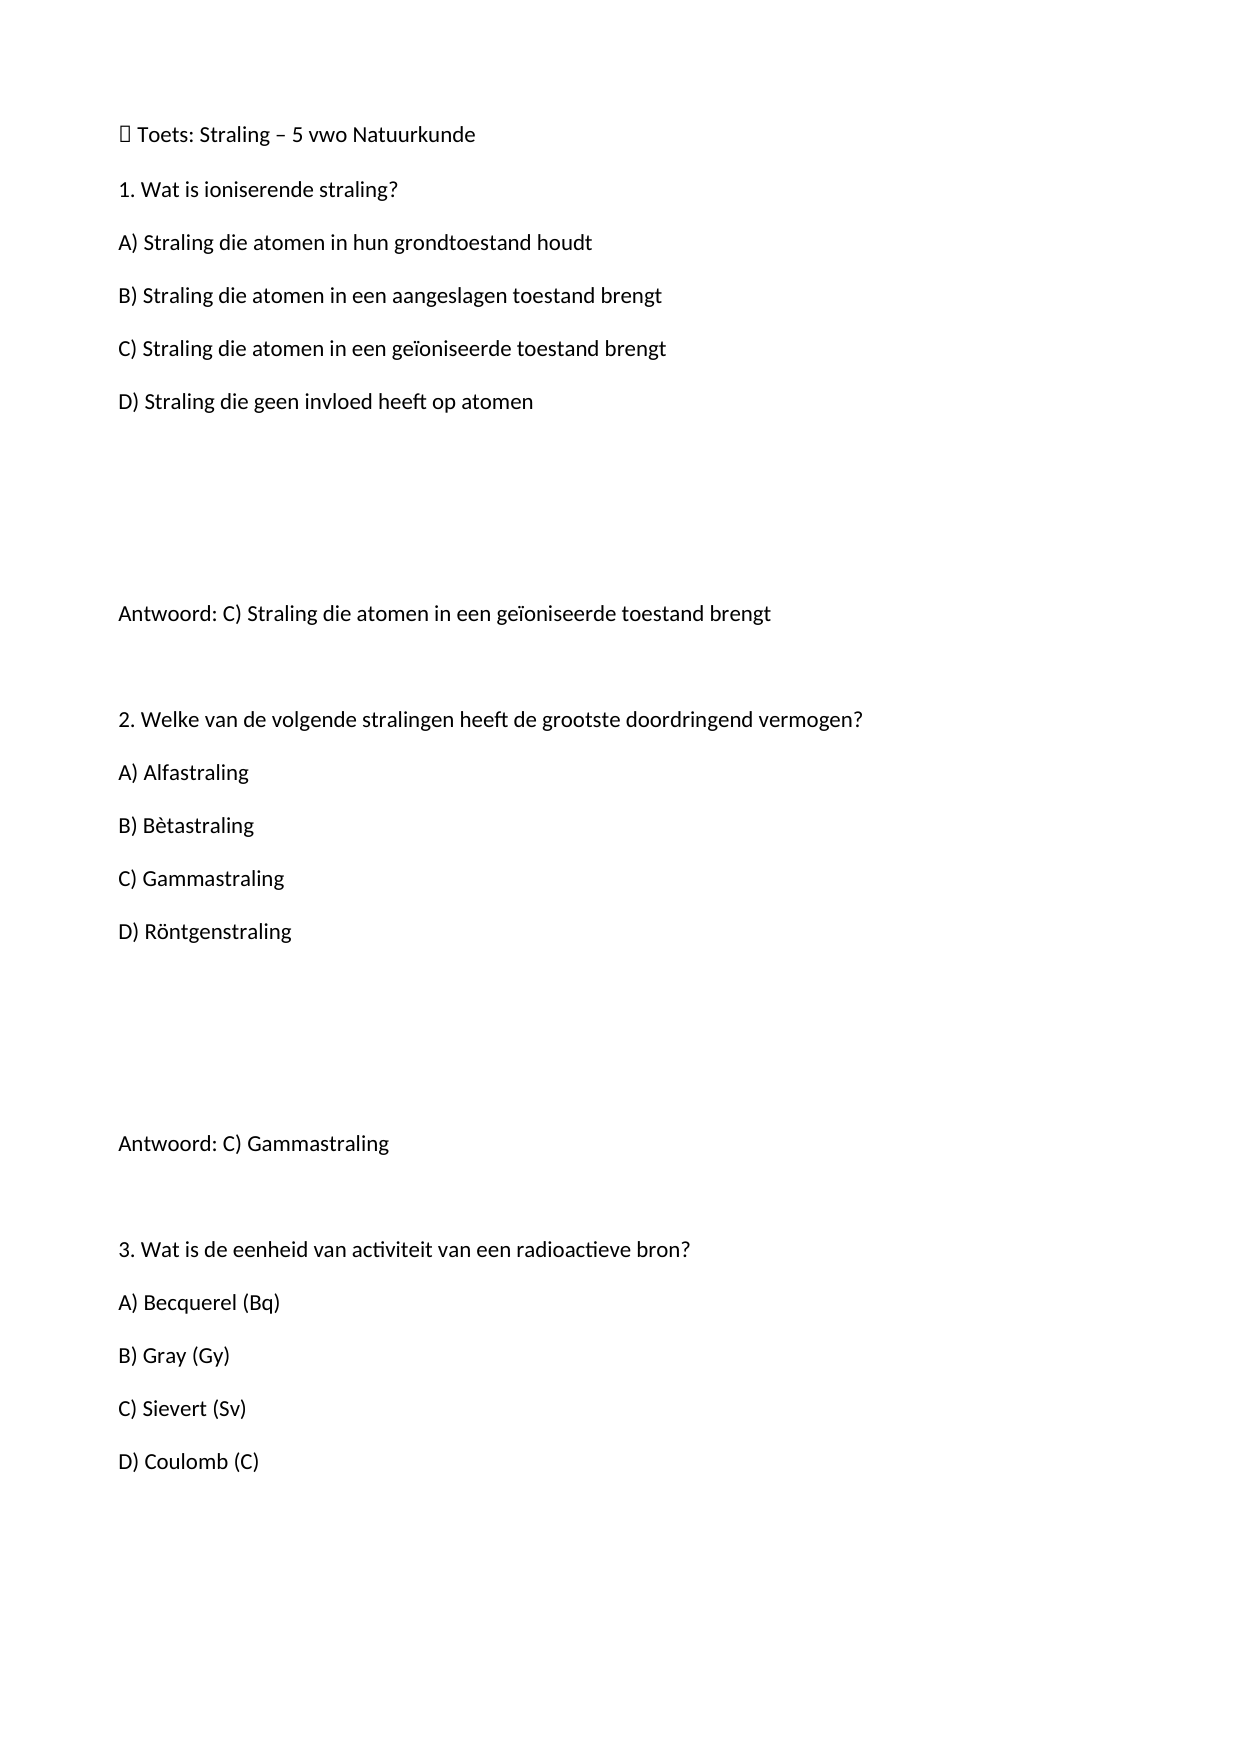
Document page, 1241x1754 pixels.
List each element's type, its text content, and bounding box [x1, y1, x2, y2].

text B) Bètastraling [118, 811, 1122, 839]
text 2. Welke van de volgende stralingen heeft de grootste doordringend vermogen? [118, 705, 1122, 733]
text D) Röntgenstraling [118, 917, 1122, 945]
text Antwoord: C) Straling die atomen in een geïoniseerde toestand brengt [118, 599, 1122, 627]
text 3. Wat is de eenheid van activiteit van een radioactieve bron? [118, 1235, 1122, 1263]
text D) Straling die geen invloed heeft op atomen [118, 387, 1122, 415]
text A) Becquerel (Bq) [118, 1288, 1122, 1316]
text 🧪 Toets: Straling – 5 vwo Natuurkunde [118, 118, 1122, 149]
text C) Straling die atomen in een geïoniseerde toestand brengt [118, 334, 1122, 362]
text B) Straling die atomen in een aangeslagen toestand brengt [118, 281, 1122, 309]
text A) Alfastraling [118, 758, 1122, 786]
text B) Gray (Gy) [118, 1341, 1122, 1369]
text A) Straling die atomen in hun grondtoestand houdt [118, 228, 1122, 256]
text D) Coulomb (C) [118, 1447, 1122, 1475]
text Antwoord: C) Gammastraling [118, 1129, 1122, 1157]
text C) Sievert (Sv) [118, 1394, 1122, 1422]
text C) Gammastraling [118, 864, 1122, 892]
text 1. Wat is ioniserende straling? [118, 175, 1122, 203]
